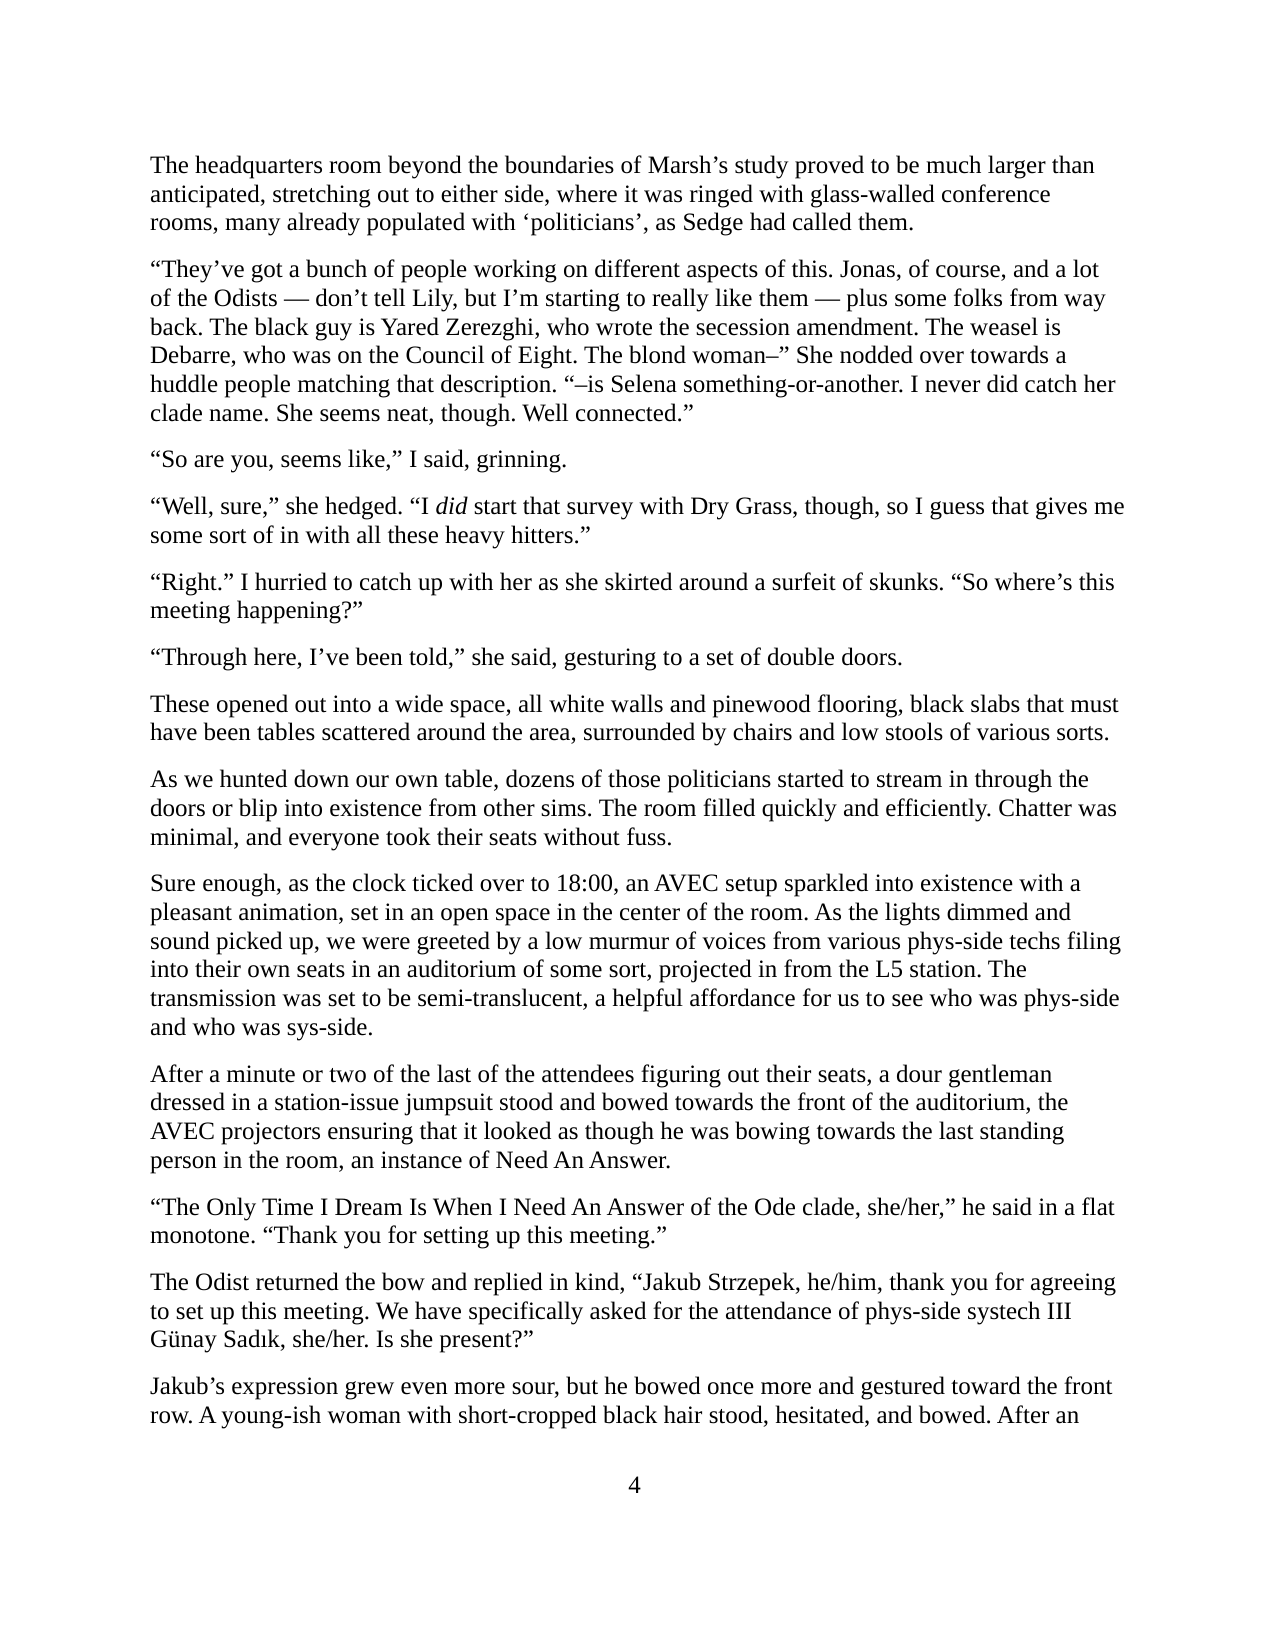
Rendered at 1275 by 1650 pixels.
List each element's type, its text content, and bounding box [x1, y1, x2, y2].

text The Odist returned the bow and replied in kind, “Jakub Strzepek, he/him, thank you for agreeing to set up this meeting. We have specifically asked for the attendance of phys-side systech III Günay Sadık, she/her. Is she present?” [150, 1267, 1125, 1353]
text After a minute or two of the last of the attendees figuring out their seats, a dour gentleman dressed in a station-issue jumpsuit stood and bowed towards the front of the auditorium, the AVEC projectors ensuring that it looked as though he was bowing towards the last standing person in the room, an instance of Need An Answer. [150, 1059, 1125, 1174]
text “So are you, seems like,” I said, grinning. [150, 444, 1125, 473]
text “They’ve got a bunch of people working on different aspects of this. Jonas, of course, and a lot of the Odists — don’t tell Lily, but I’m starting to really like them — plus some folks from way back. The black guy is Yared Zerezghi, who wrote the secession amendment. The weasel is Debarre, who was on the Council of Eight. The blond woman–” She nodded over towards a huddle people matching that description. “–is Selena something-or-another. I never did catch her clade name. She seems neat, though. Well connected.” [150, 254, 1125, 427]
text The headquarters room beyond the boundaries of Marsh’s study proved to be much larger than anticipated, stretching out to either side, where it was ringed with glass-walled conference rooms, many already populated with ‘politicians’, as Sedge had called them. [150, 150, 1125, 236]
text These opened out into a wide space, all white walls and pinewood flooring, black slabs that must have been tables scattered around the area, surrounded by chairs and low stools of various sorts. [150, 689, 1125, 746]
text “Right.” I hurried to catch up with her as she skirted around a surfeit of skunks. “So where’s this meeting happening?” [150, 567, 1125, 624]
text “The Only Time I Dream Is When I Need An Answer of the Ode clade, she/her,” he said in a flat monotone. “Thank you for setting up this meeting.” [150, 1192, 1125, 1249]
text “Well, sure,” she hedged. “I did start that survey with Dry Grass, though, so I guess that gives me some sort of in with all these heavy hitters.” [150, 491, 1125, 549]
text Sure enough, as the clock ticked over to 18:00, an AVEC setup sparkled into existence with a pleasant animation, set in an open space in the center of the room. As the lights dimmed and sound picked up, we were greeted by a low murmur of voices from various phys-side techs filing into their own seats in an auditorium of some sort, projected in from the L5 station. The transmission was set to be semi-translucent, a helpful affordance for us to see who was phys-side and who was sys-side. [150, 868, 1125, 1041]
text “Through here, I’ve been told,” she said, gesturing to a set of double doors. [150, 642, 1125, 671]
text Jakub’s expression grew even more sour, but he bowed once more and gestured toward the front row. A young-ish woman with short-cropped black hair stood, hesitated, and bowed. After an [150, 1371, 1125, 1429]
text As we hunted down our own table, dozens of those politicians started to stream in through the doors or blip into existence from other sims. The room filled quickly and efficiently. Chatter was minimal, and everyone took their seats without fuss. [150, 764, 1125, 850]
